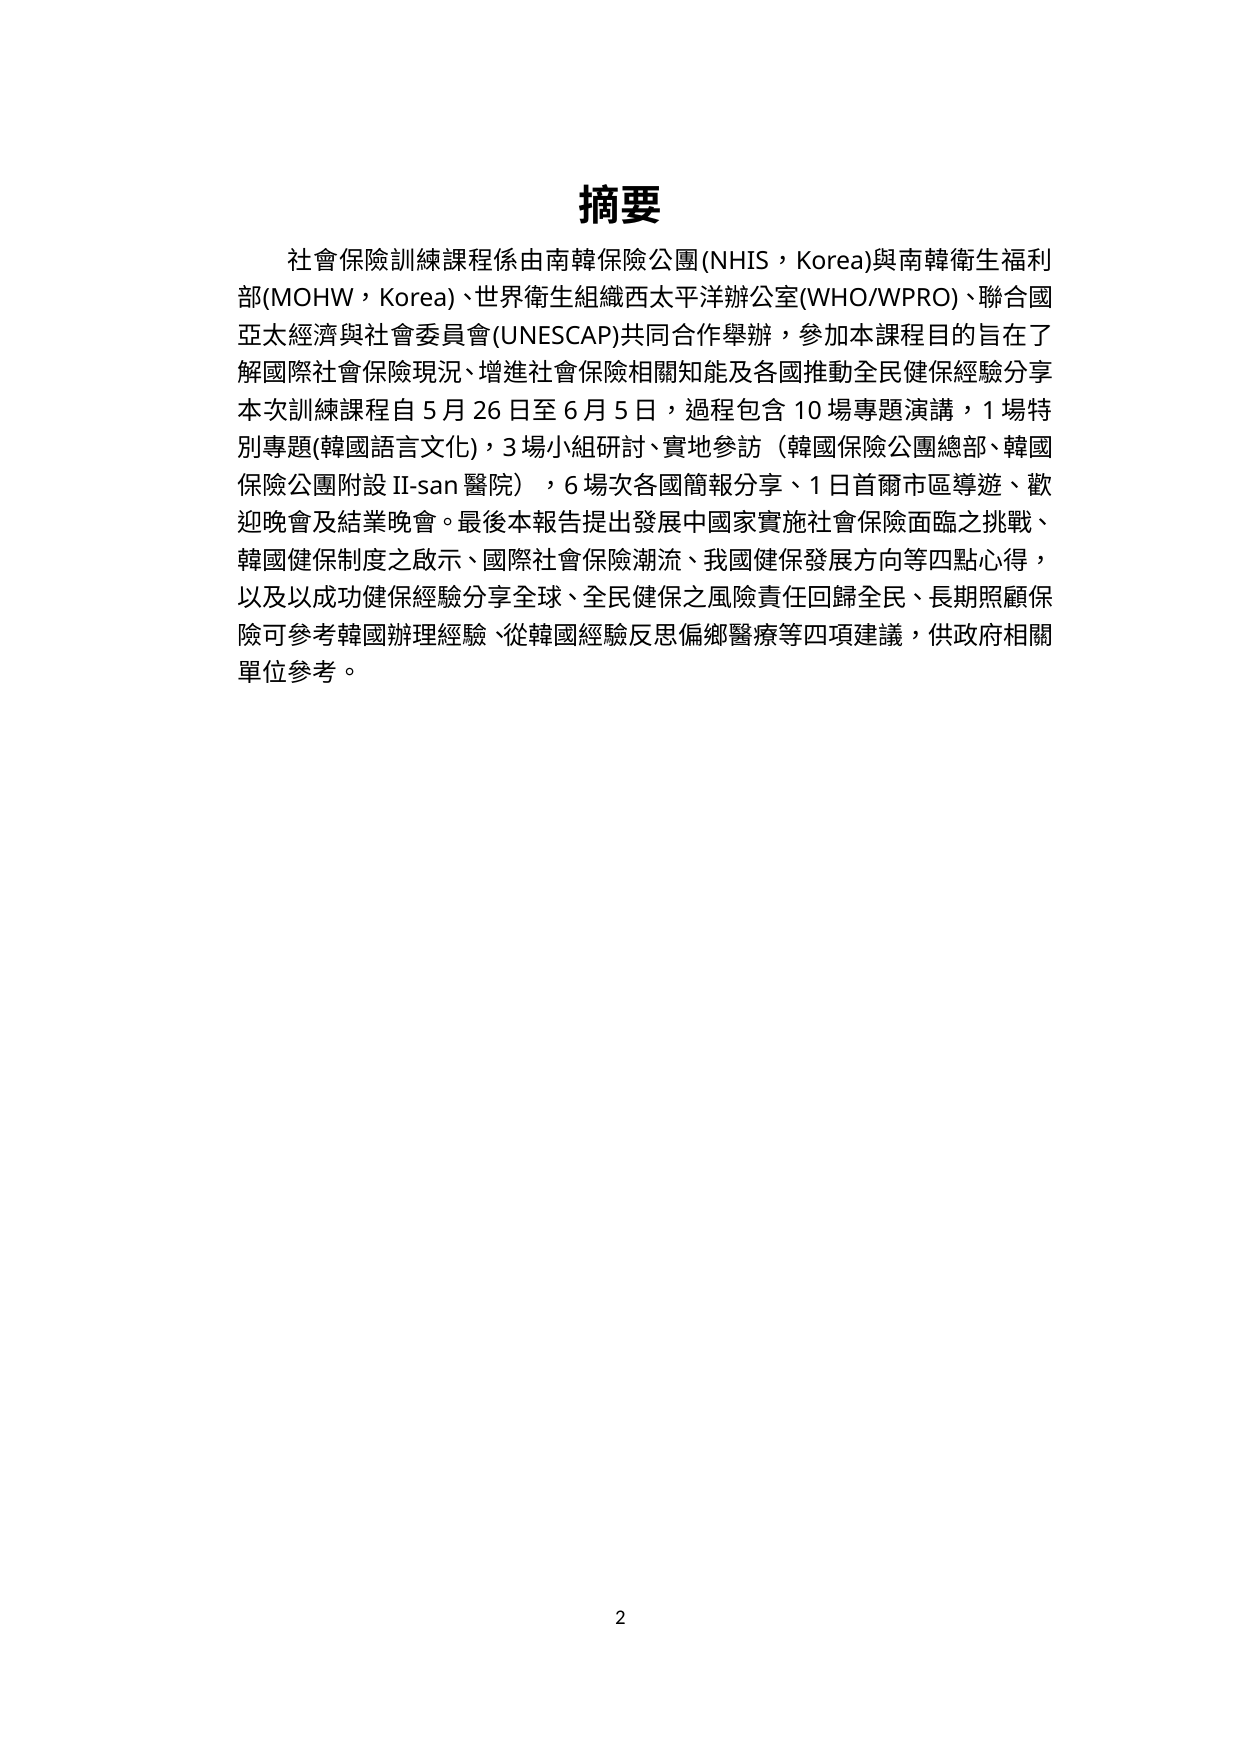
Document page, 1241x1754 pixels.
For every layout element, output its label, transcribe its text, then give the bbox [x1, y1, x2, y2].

text 摘要 [187, 164, 1053, 239]
text 社會保險訓練課程係由南韓保險公團(NHIS，Korea)與南韓衛生福利部(MOHW，Korea)、世界衛生組織西太平洋辦公室(WHO/WPRO)、聯合國亞太經濟與社會委員會(UNESCAP)共同合作舉辦，參加本課程目的旨在了解國際社會保險現況、增進社會保險相關知能及各國推動全民健保經驗分享。本次訓練課程自5月26日至6月5日，過程包含10場專題演講，1場特別專題(韓國語言文化)，3場小組研討、實地參訪（韓國保險公團總部、韓國保險公團附設II-san醫院），6場次各國簡報分享、1日首爾市區導遊、歡迎晚會及結業晚會。最後本報告提出發展中國家實施社會保險面臨之挑戰、韓國健保制度之啟示、國際社會保險潮流、我國健保發展方向等四點心得，以及以成功健保經驗分享全球、全民健保之風險責任回歸全民、長期照顧保險可參考韓國辦理經驗、從韓國經驗反思偏鄉醫療等四項建議，供政府相關單位參考。 [237, 239, 1053, 689]
